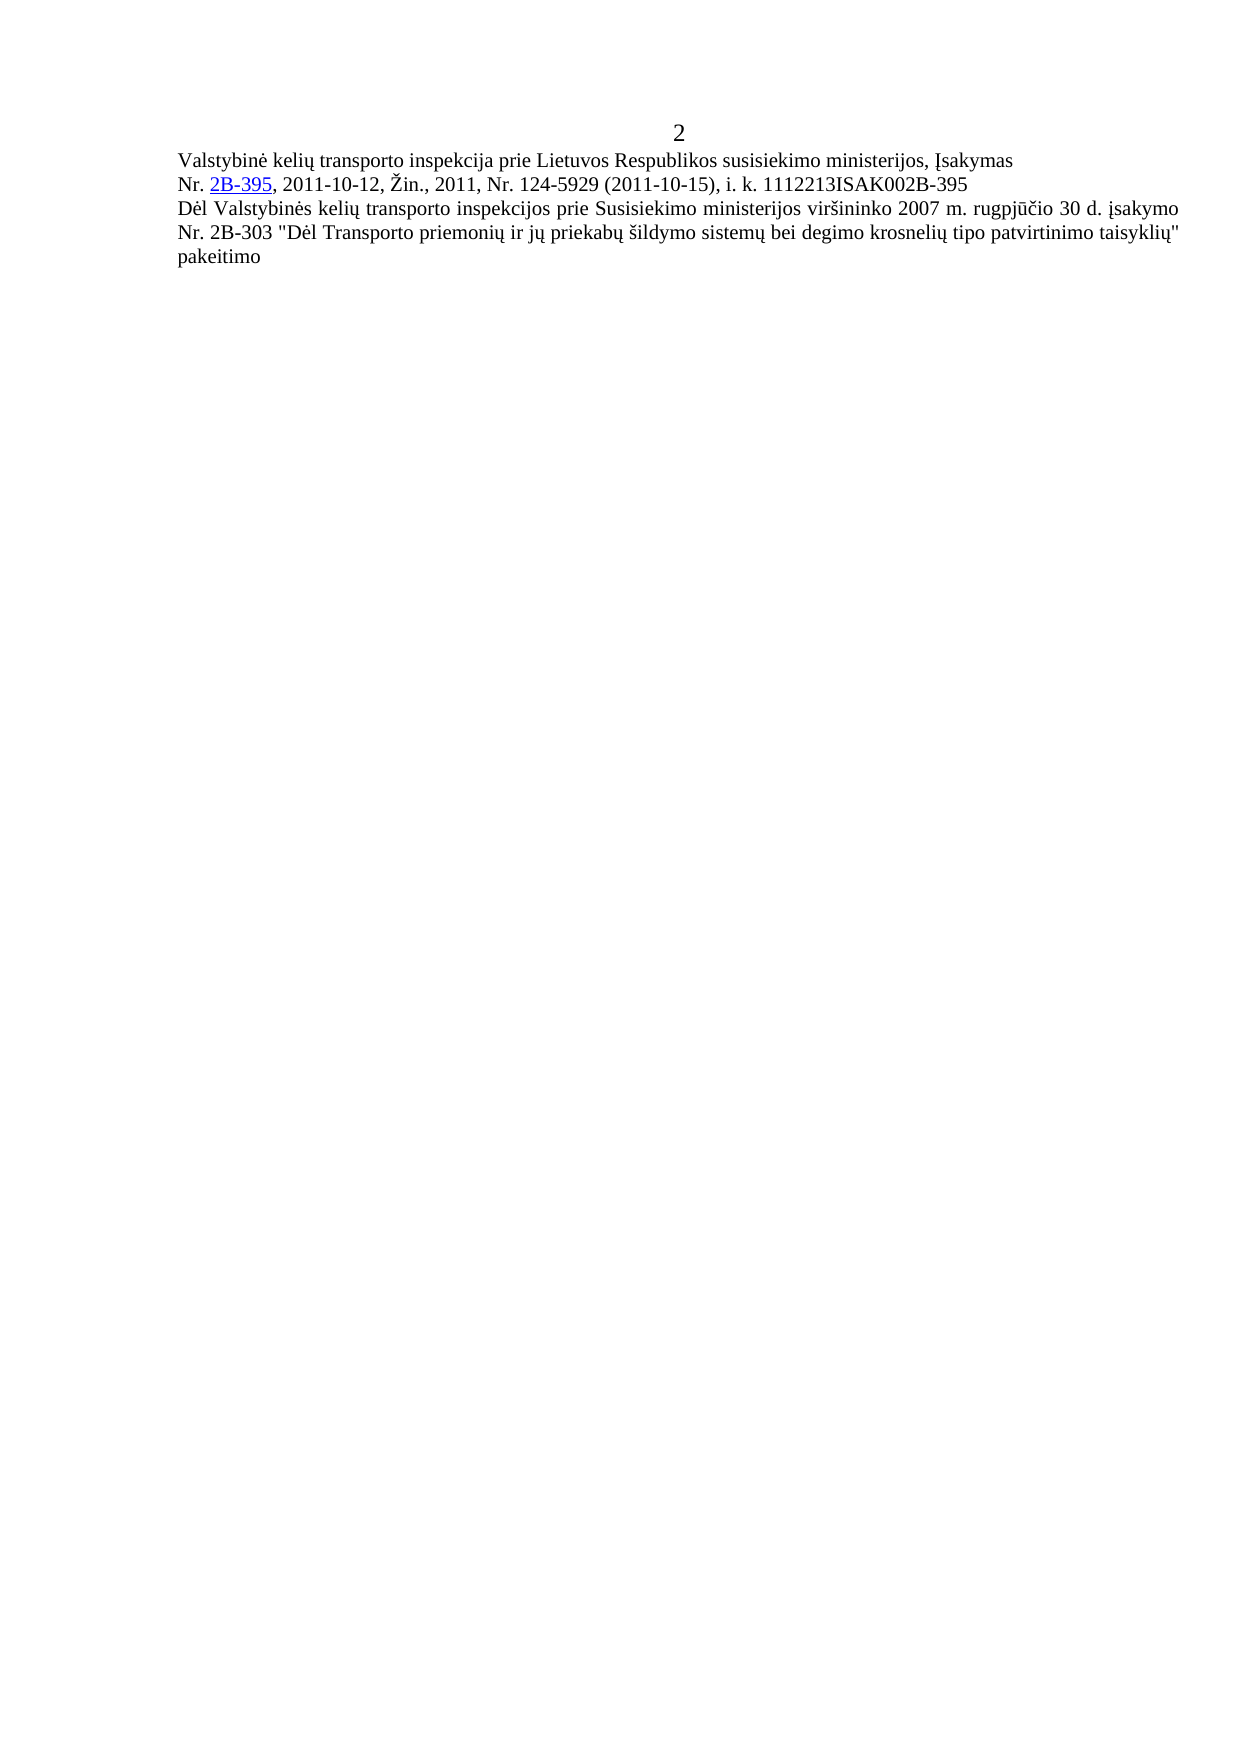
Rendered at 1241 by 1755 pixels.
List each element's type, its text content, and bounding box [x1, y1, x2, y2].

text Nr. 2B-395, 2011-10-12, Žin., 2011, Nr. 124-5929 (2011-10-15), i. k. 1112213ISAK002B-395 [177, 172, 1181, 196]
text Dėl Valstybinės kelių transporto inspekcijos prie Susisiekimo ministerijos viršininko 2007 m. rugpjūčio 30 d. įsakymo Nr. 2B-303 "Dėl Transporto priemonių ir jų priekabų šildymo sistemų bei degimo krosnelių tipo patvirtinimo taisyklių" pakeitimo [177, 196, 1181, 268]
text Valstybinė kelių transporto inspekcija prie Lietuvos Respublikos susisiekimo ministerijos, Įsakymas [177, 148, 1181, 172]
